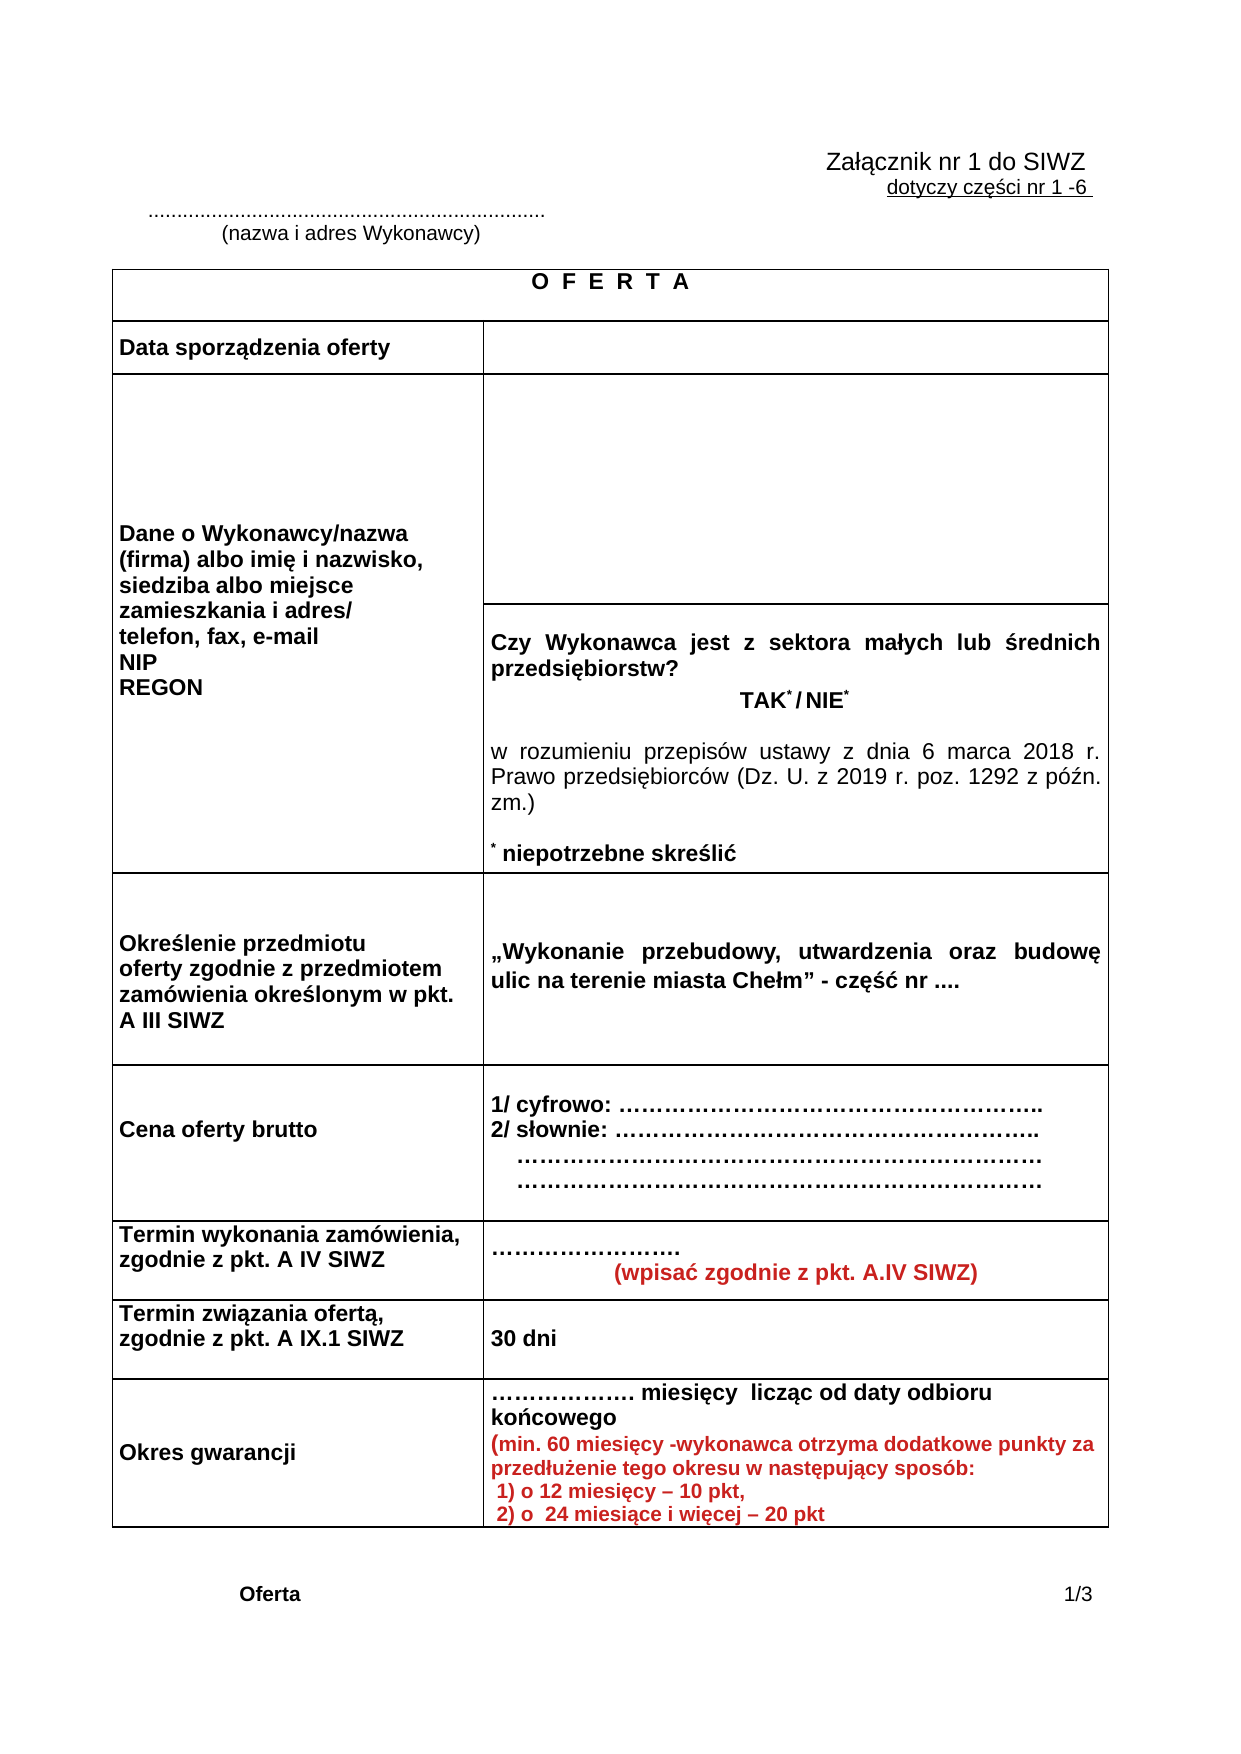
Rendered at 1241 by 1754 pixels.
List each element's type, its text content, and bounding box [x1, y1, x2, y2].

text ..................................................................... [148, 199, 1092, 222]
table_cell 30 dni [484, 1301, 1108, 1377]
text dotyczy części nr 1 -6 [738, 176, 1092, 199]
table_cell Cena oferty brutto [113, 1066, 483, 1219]
table_header O F E R T A [113, 270, 1108, 320]
table_cell [484, 375, 1108, 603]
table_cell Termin związania ofertą, zgodnie z pkt. A IX.1 SIWZ [113, 1301, 483, 1377]
text (nazwa i adres Wykonawcy) [148, 222, 1092, 245]
table_cell Określenie przedmiotu oferty zgodnie z przedmiotem zamówienia określonym w pkt. A III SIWZ [113, 874, 483, 1064]
table_cell ……………………. (wpisać zgodnie z pkt. A.IV SIWZ) [484, 1222, 1108, 1298]
table_cell 1/ cyfrowo: ……………………………………………….. 2/ słownie: ……………………………………………….. …………………………………………………………… …………………………………………………………… [484, 1066, 1108, 1219]
table_cell ………………. miesięcy licząc od daty odbioru końcowego (min. 60 miesięcy -wykonawca otrzyma dodatkowe punkty za przedłużenie tego okresu w następujący sposób: 1) o 12 miesięcy – 10 pkt, 2) o 24 miesiące i więcej – 20 pkt [484, 1380, 1108, 1526]
table_cell Data sporządzenia oferty [113, 322, 483, 373]
table_cell Dane o Wykonawcy/nazwa (firma) albo imię i nazwisko, siedziba albo miejsce zamieszkania i adres/ telefon, fax, e-mail NIP REGON [113, 375, 483, 872]
table_cell Czy Wykonawca jest z sektora małych lub średnich przedsiębiorstw? TAK* / NIE* w rozumieniu przepisów ustawy z dnia 6 marca 2018 r. Prawo przedsiębiorców (Dz. U. z 2019 r. poz. 1292 z późn. zm.) * niepotrzebne skreślić [484, 605, 1108, 872]
text Załącznik nr 1 do SIWZ [148, 148, 1092, 176]
table_cell Okres gwarancji [113, 1380, 483, 1526]
table_cell „Wykonanie przebudowy, utwardzenia oraz budowę ulic na terenie miasta Chełm” - część nr .... [484, 874, 1108, 1064]
table_cell [484, 322, 1108, 373]
table_cell Termin wykonania zamówienia, zgodnie z pkt. A IV SIWZ [113, 1222, 483, 1298]
